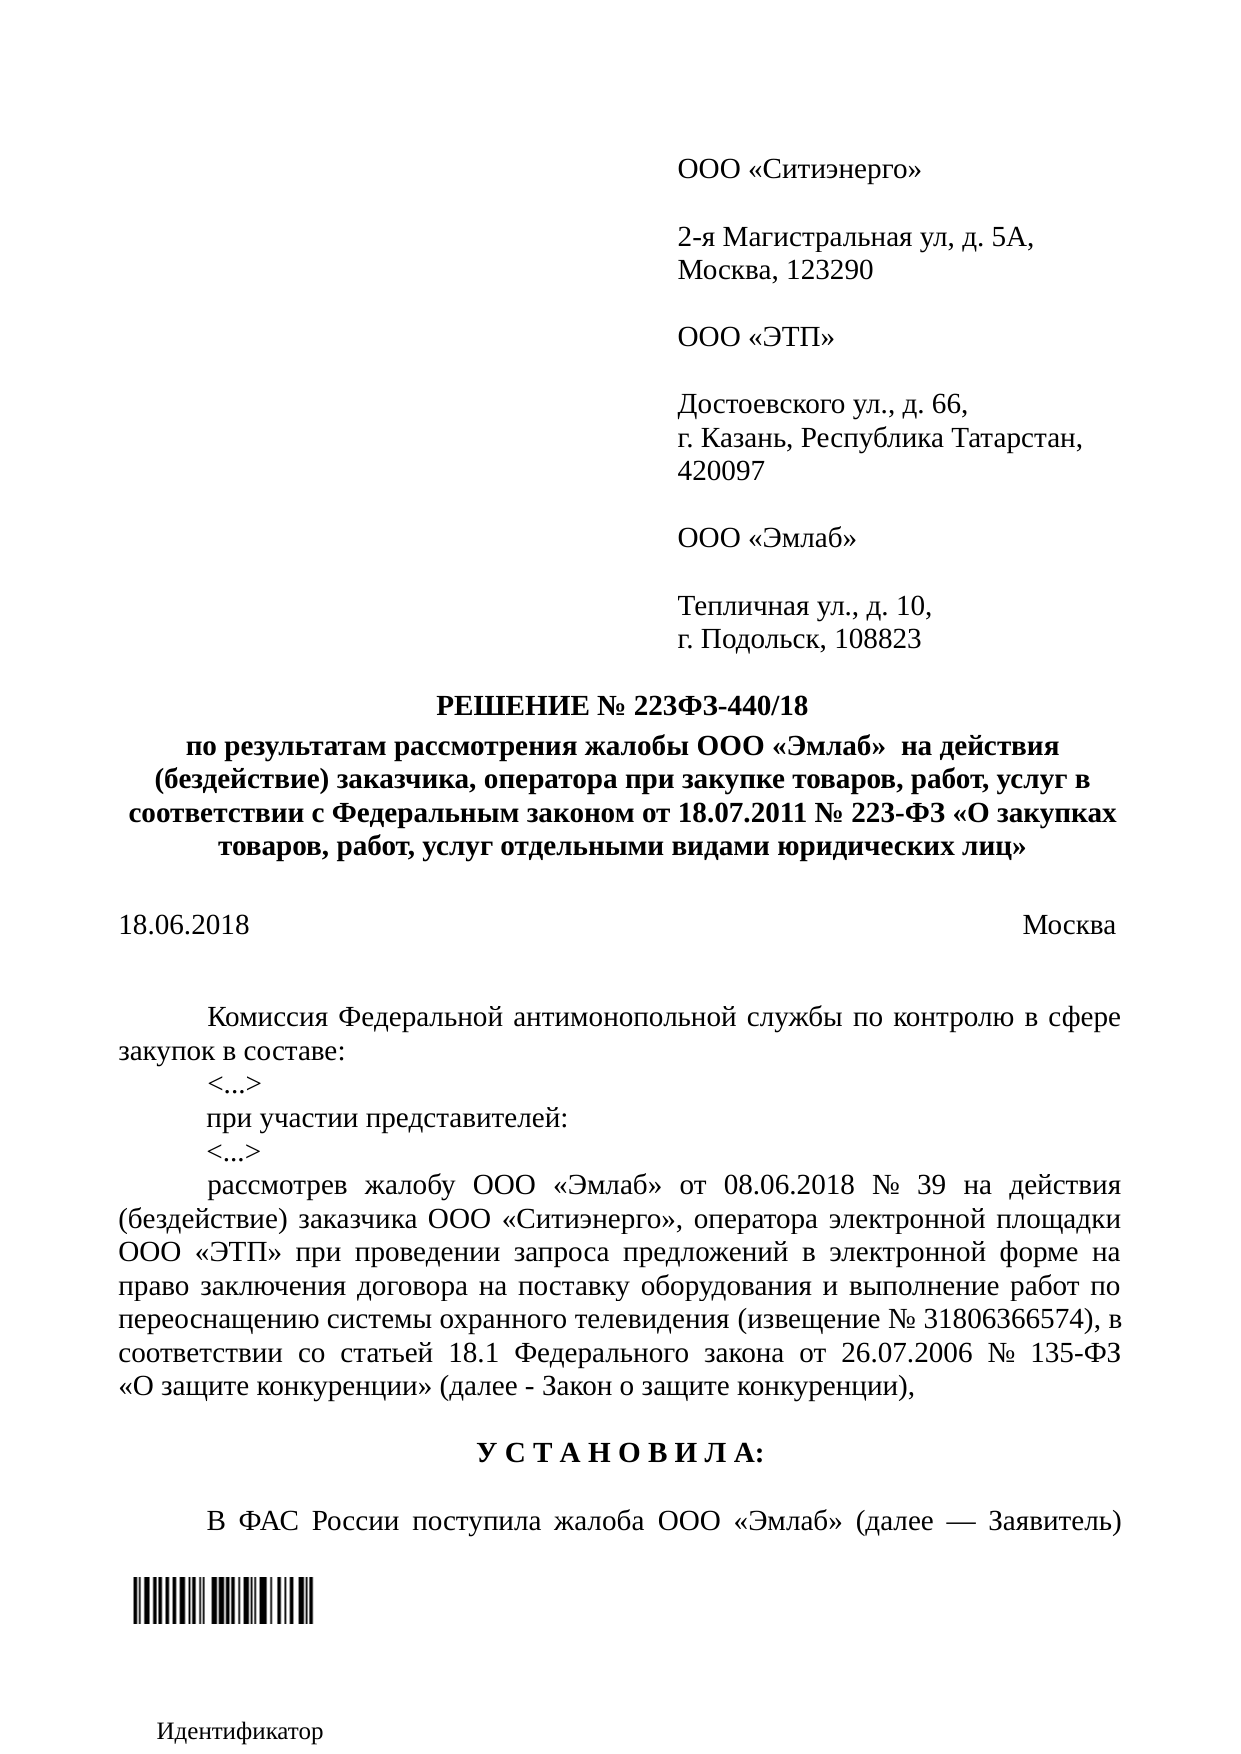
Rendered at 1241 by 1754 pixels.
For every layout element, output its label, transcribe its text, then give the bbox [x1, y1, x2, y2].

picture [118, 1577, 331, 1624]
text У С Т А Н О В И Л А: [118, 1436, 1122, 1469]
text ООО «ЭТП» [677, 319, 1122, 353]
text Комиссия Федеральной антимонопольной службы по контролю в сфере закупок в составе: [118, 999, 1122, 1067]
text 2-я Магистральная ул, д. 5А, Москва, 123290 [677, 219, 1122, 286]
text ООО «Ситиэнерго» [677, 152, 1122, 185]
text рассмотрев жалобу ООО «Эмлаб» от 08.06.2018 № 39 на действия (бездействие) заказчика ООО «Ситиэнерго», оператора электронной площадки ООО «ЭТП» при проведении запроса предложений в электронной форме на право заключения договора на поставку оборудования и выполнение работ по переоснащению системы охранного телевидения (извещение № 31806366574), в соответствии со статьей 18.1 Федерального закона от 26.07.2006 № 135-ФЗ «О защите конкуренции» (далее - Закон о защите конкуренции), [118, 1167, 1122, 1402]
text г. Подольск, 108823 [677, 621, 1122, 655]
text г. Казань, Республика Татарстан, 420097 [677, 420, 1122, 487]
text ООО «Эмлаб» [677, 521, 1122, 554]
text <...> [118, 1067, 1122, 1100]
text при участии представителей: [118, 1100, 1122, 1134]
text Тепличная ул., д. 10, [677, 588, 1122, 621]
text В ФАС России поступила жалоба ООО «Эмлаб» (далее — Заявитель) [118, 1503, 1122, 1536]
text 18.06.2018 Москва [118, 907, 1122, 941]
text Достоевского ул., д. 66, [677, 386, 1122, 420]
text РЕШЕНИЕ № 223ФЗ-440/18 [123, 688, 1122, 722]
text по результатам рассмотрения жалобы ООО «Эмлаб» на действия (бездействие) заказчика, оператора при закупке товаров, работ, услуг в соответствии с Федеральным законом от 18.07.2011 № 223-ФЗ «О закупках товаров, работ, услуг отдельными видами юридических лиц» [123, 728, 1122, 862]
text <...> [118, 1134, 1122, 1167]
